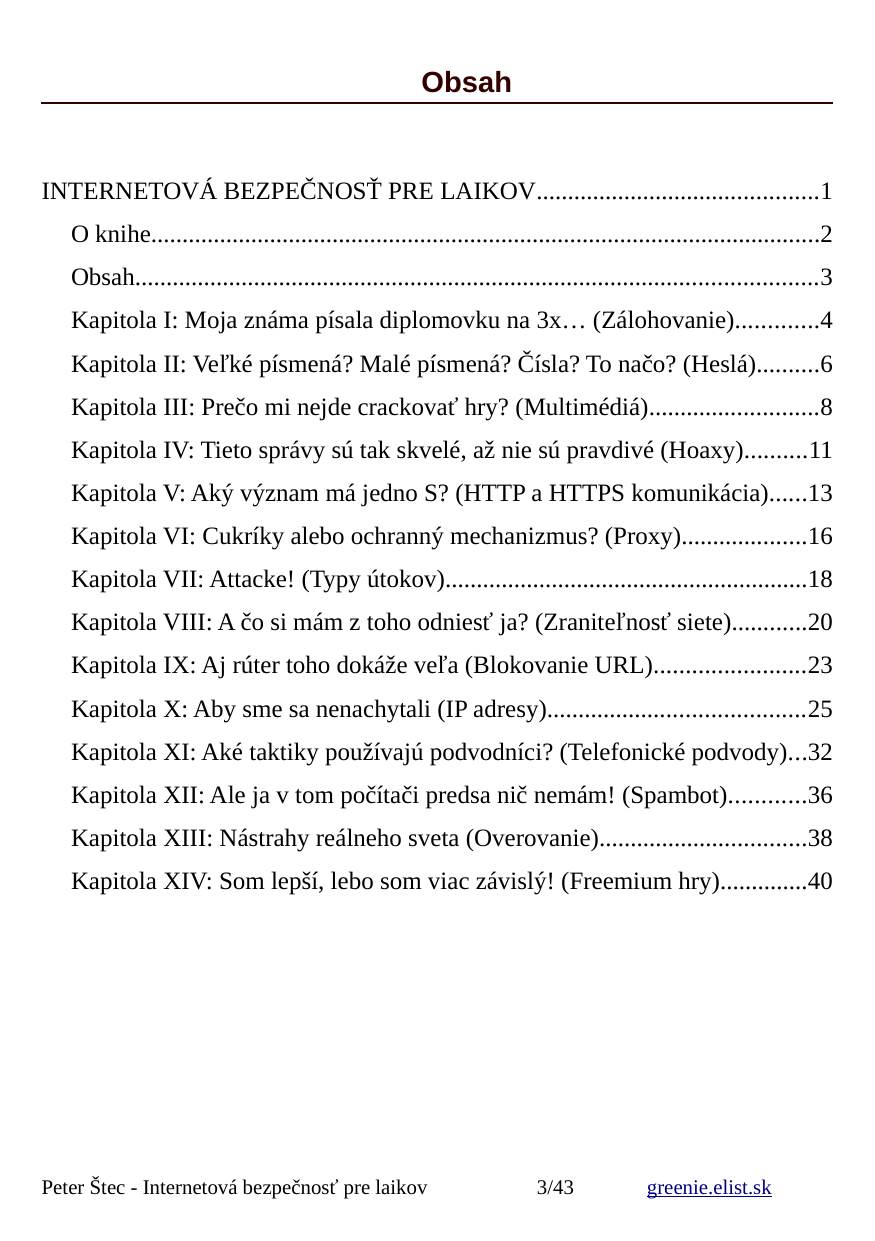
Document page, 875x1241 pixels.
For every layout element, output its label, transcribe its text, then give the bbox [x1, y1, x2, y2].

text Kapitola II: Veľké písmená? Malé písmená? Čísla? To načo? (Heslá) 6 [71, 349, 833, 377]
text Kapitola VII: Attacke! (Typy útokov) 18 [71, 564, 833, 593]
text INTERNETOVÁ BEZPEČNOSŤ PRE LAIKOV 1 [41, 176, 833, 205]
text Kapitola XII: Ale ja v tom počítači predsa nič nemám! (Spambot) 36 [71, 780, 833, 809]
text Kapitola VIII: A čo si mám z toho odniesť ja? (Zraniteľnosť siete) 20 [71, 607, 833, 636]
text Kapitola VI: Cukríky alebo ochranný mechanizmus? (Proxy) 16 [71, 521, 833, 550]
text Kapitola IV: Tieto správy sú tak skvelé, až nie sú pravdivé (Hoaxy) 11 [71, 435, 833, 464]
text Kapitola IX: Aj rúter toho dokáže veľa (Blokovanie URL) 23 [71, 651, 833, 679]
text O knihe 2 [71, 219, 833, 248]
text Kapitola XIV: Som lepší, lebo som viac závislý! (Freemium hry) 40 [71, 866, 833, 895]
text Kapitola V: Aký význam má jedno S? (HTTP a HTTPS komunikácia) 13 [71, 478, 833, 507]
text Kapitola XI: Aké taktiky používajú podvodníci? (Telefonické podvody) 32 [71, 737, 833, 766]
text Kapitola III: Prečo mi nejde crackovať hry? (Multimédiá) 8 [71, 392, 833, 421]
text Kapitola XIII: Nástrahy reálneho sveta (Overovanie) 38 [71, 823, 833, 852]
subtitle Obsah [41, 62, 833, 102]
text Kapitola X: Aby sme sa nenachytali (IP adresy) 25 [71, 694, 833, 722]
text Obsah 3 [71, 262, 833, 291]
text Kapitola I: Moja známa písala diplomovku na 3x… (Zálohovanie) 4 [71, 306, 833, 334]
